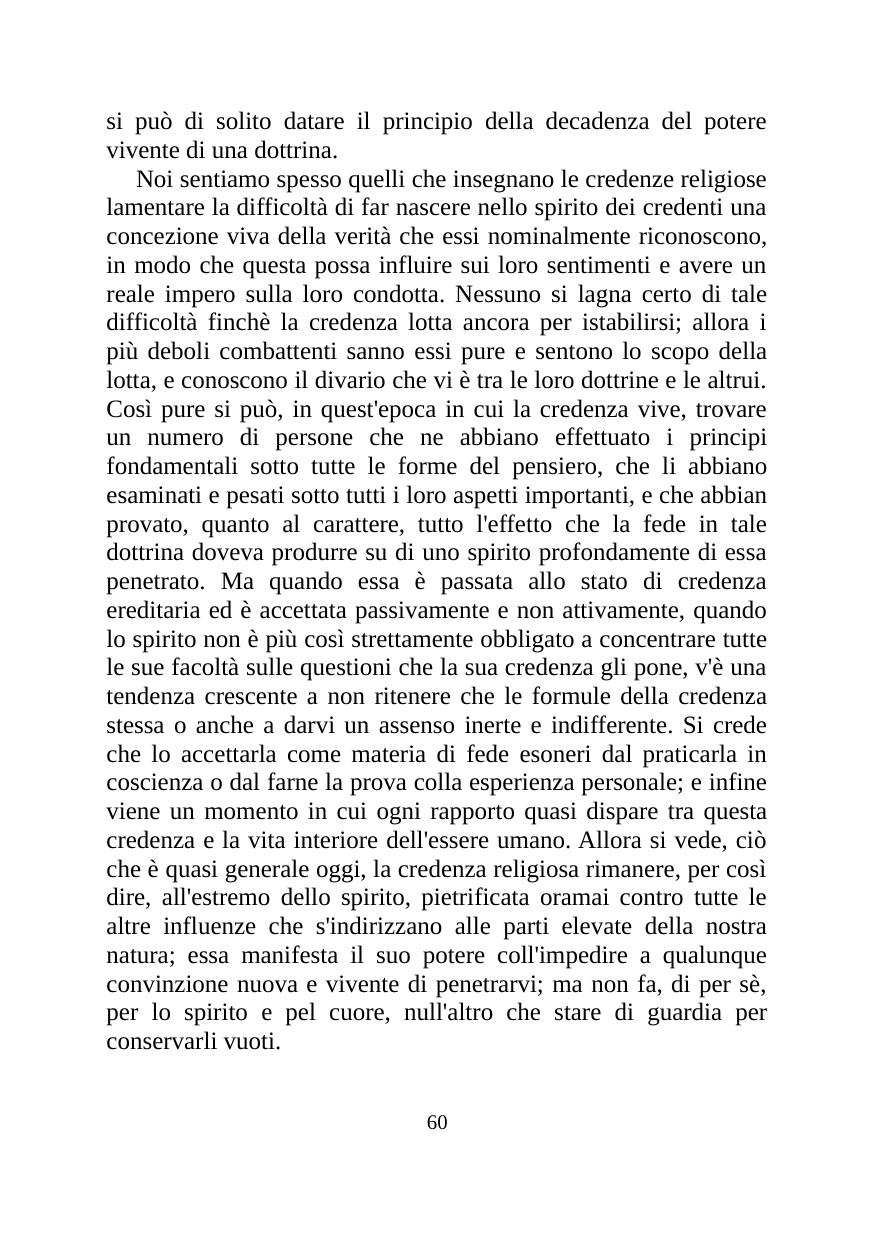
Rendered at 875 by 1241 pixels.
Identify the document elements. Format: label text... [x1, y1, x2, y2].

text Noi sentiamo spesso quelli che insegnano le credenze religiose lamentare la difficoltà di far nascere nello spirito dei credenti una concezione viva della verità che essi nominalmente riconoscono, in modo che questa possa influire sui loro sentimenti e avere un reale impero sulla loro condotta. Nessuno si lagna certo di tale difficoltà finchè la credenza lotta ancora per istabilirsi; allora i più deboli combattenti sanno essi pure e sentono lo scopo della lotta, e conoscono il divario che vi è tra le loro dottrine e le altrui. Così pure si può, in quest'epoca in cui la credenza vive, trovare un numero di persone che ne abbiano effettuato i principi fondamentali sotto tutte le forme del pensiero, che li abbiano esaminati e pesati sotto tutti i loro aspetti importanti, e che abbian provato, quanto al carattere, tutto l'effetto che la fede in tale dottrina doveva produrre su di uno spirito profondamente di essa penetrato. Ma quando essa è passata allo stato di credenza ereditaria ed è accettata passivamente e non attivamente, quando lo spirito non è più così strettamente obbligato a concentrare tutte le sue facoltà sulle questioni che la sua credenza gli pone, v'è una tendenza crescente a non ritenere che le formule della credenza stessa o anche a darvi un assenso inerte e indifferente. Si crede che lo accettarla come materia di fede esoneri dal praticarla in coscienza o dal farne la prova colla esperienza personale; e infine viene un momento in cui ogni rapporto quasi dispare tra questa credenza e la vita interiore dell'essere umano. Allora si vede, ciò che è quasi generale oggi, la credenza religiosa rimanere, per così dire, all'estremo dello spirito, pietrificata oramai contro tutte le altre influenze che s'indirizzano alle parti elevate della nostra natura; essa manifesta il suo potere coll'impedire a qualunque convinzione nuova e vivente di penetrarvi; ma non fa, di per sè, per lo spirito e pel cuore, null'altro che stare di guardia per conservarli vuoti. [106, 164, 768, 1055]
text si può di solito datare il principio della decadenza del potere vivente di una dottrina. [106, 106, 768, 164]
